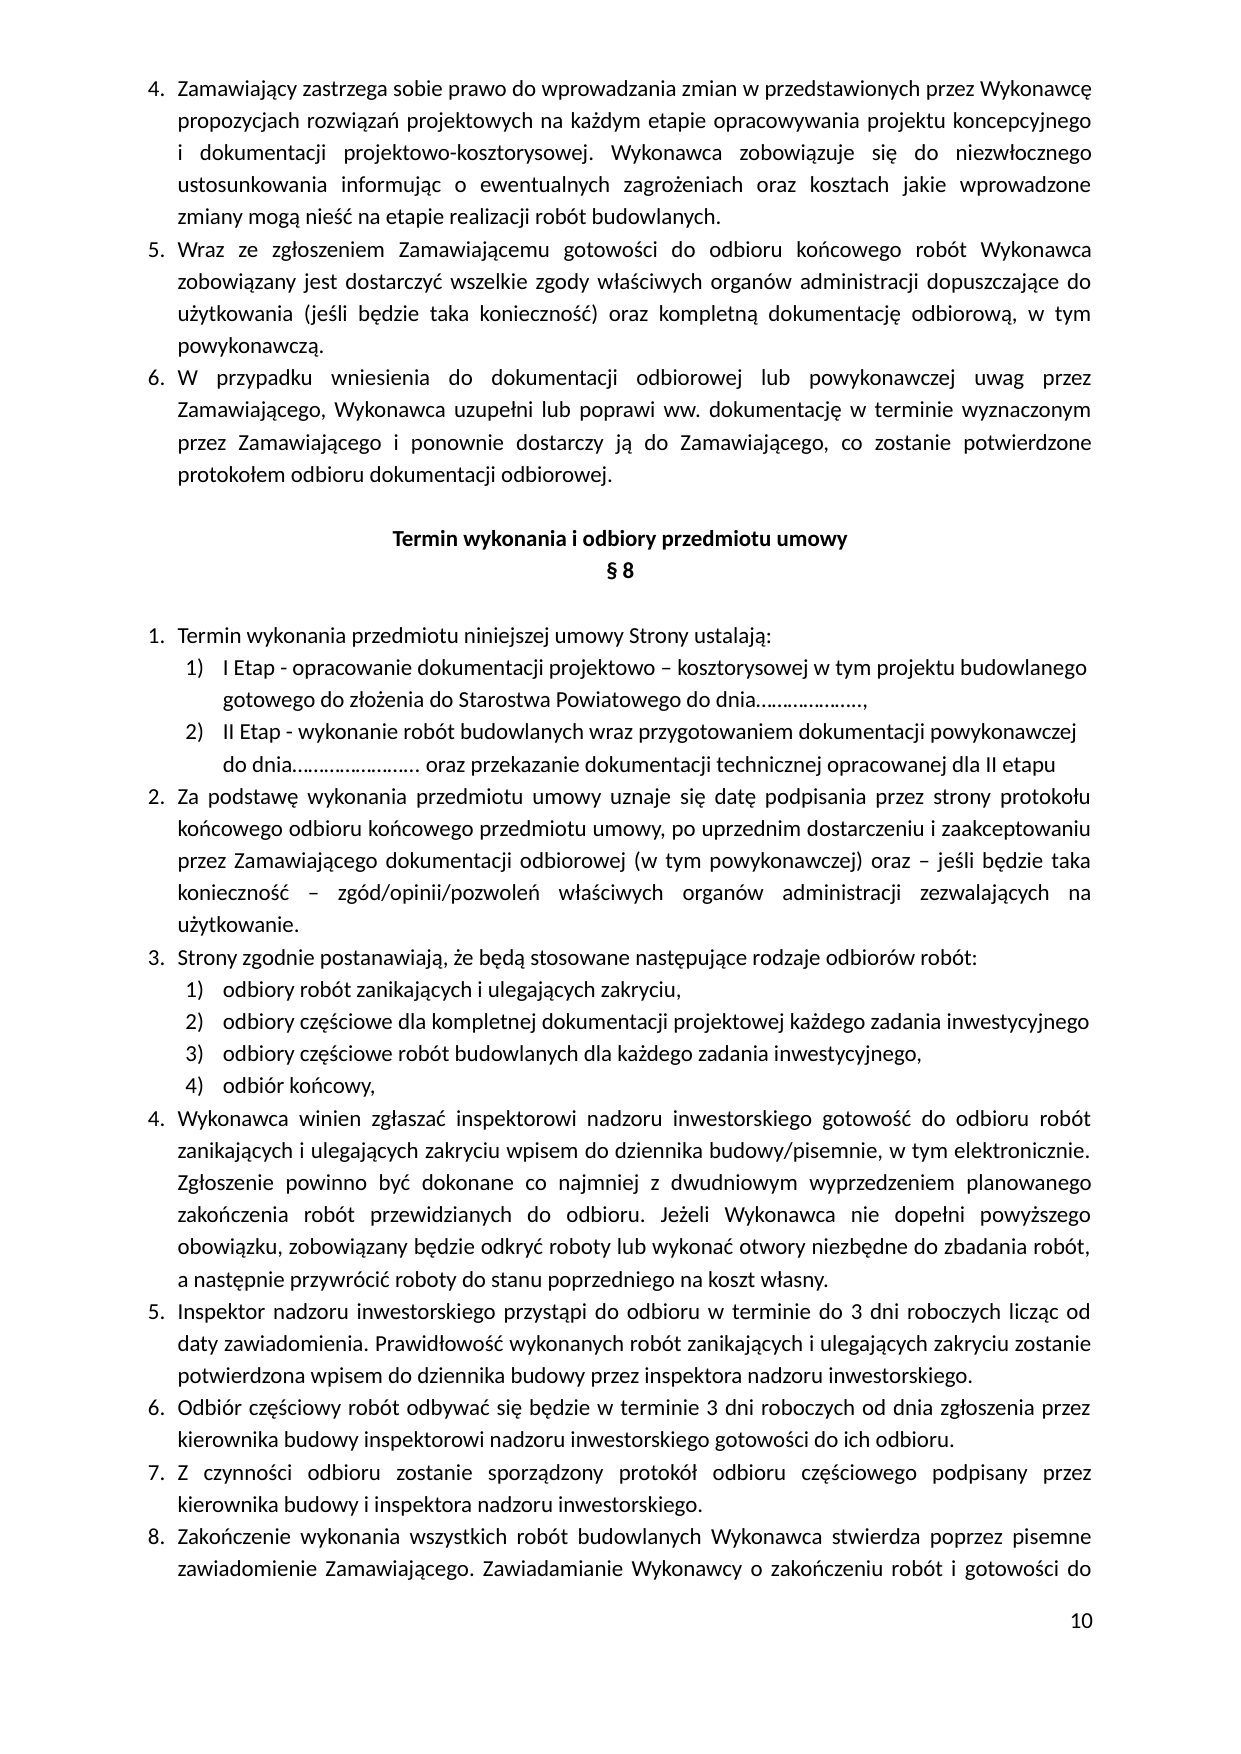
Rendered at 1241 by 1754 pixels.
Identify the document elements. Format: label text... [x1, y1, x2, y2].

list Wykonawca winien zgłaszać inspektorowi nadzoru inwestorskiego gotowość do odbioru robót zanikających i ulegających zakryciu wpisem do dziennika budowy/pisemnie, w tym elektronicznie. Zgłoszenie powinno być dokonane co najmniej z dwudniowym wyprzedzeniem planowanego zakończenia robót przewidzianych do odbioru. Jeżeli Wykonawca nie dopełni powyższego obowiązku, zobowiązany będzie odkryć roboty lub wykonać otwory niezbędne do zbadania robót, a następnie przywrócić roboty do stanu poprzedniego na koszt własny. [148, 1104, 1093, 1293]
list Zakończenie wykonania wszystkich robót budowlanych Wykonawca stwierdza poprzez pisemne zawiadomienie Zamawiającego. Zawiadamianie Wykonawcy o zakończeniu robót i gotowości do [148, 1522, 1093, 1582]
list I Etap - opracowanie dokumentacji projektowo – kosztorysowej w tym projektu budowlanego gotowego do złożenia do Starostwa Powiatowego do dnia……………….., [185, 653, 1093, 713]
list odbiór końcowy, [185, 1072, 1093, 1099]
list W przypadku wniesienia do dokumentacji odbiorowej lub powykonawczej uwag przez Zamawiającego, Wykonawca uzupełni lub poprawi ww. dokumentację w terminie wyznaczonym przez Zamawiającego i ponownie dostarczy ją do Zamawiającego, co zostanie potwierdzone protokołem odbioru dokumentacji odbiorowej. [148, 363, 1093, 488]
list Strony zgodnie postanawiają, że będą stosowane następujące rodzaje odbiorów robót: [148, 943, 1093, 971]
text Termin wykonania i odbiory przedmiotu umowy [148, 524, 1093, 552]
list Z czynności odbioru zostanie sporządzony protokół odbioru częściowego podpisany przez kierownika budowy i inspektora nadzoru inwestorskiego. [148, 1458, 1093, 1518]
list Inspektor nadzoru inwestorskiego przystąpi do odbioru w terminie do 3 dni roboczych licząc od daty zawiadomienia. Prawidłowość wykonanych robót zanikających i ulegających zakryciu zostanie potwierdzona wpisem do dziennika budowy przez inspektora nadzoru inwestorskiego. [148, 1297, 1093, 1389]
list II Etap - wykonanie robót budowlanych wraz przygotowaniem dokumentacji powykonawczej do dnia…………………... oraz przekazanie dokumentacji technicznej opracowanej dla II etapu [185, 717, 1093, 778]
list Odbiór częściowy robót odbywać się będzie w terminie 3 dni roboczych od dnia zgłoszenia przez kierownika budowy inspektorowi nadzoru inwestorskiego gotowości do ich odbioru. [148, 1393, 1093, 1454]
list odbiory robót zanikających i ulegających zakryciu, [185, 975, 1093, 1003]
list odbiory częściowe robót budowlanych dla każdego zadania inwestycyjnego, [185, 1039, 1093, 1067]
list Zamawiający zastrzega sobie prawo do wprowadzania zmian w przedstawionych przez Wykonawcę propozycjach rozwiązań projektowych na każdym etapie opracowywania projektu koncepcyjnego i dokumentacji projektowo-kosztorysowej. Wykonawca zobowiązuje się do niezwłocznego ustosunkowania informując o ewentualnych zagrożeniach oraz kosztach jakie wprowadzone zmiany mogą nieść na etapie realizacji robót budowlanych. [148, 74, 1093, 231]
list odbiory częściowe dla kompletnej dokumentacji projektowej każdego zadania inwestycyjnego [185, 1007, 1093, 1035]
text § 8 [148, 557, 1093, 584]
list Termin wykonania przedmiotu niniejszej umowy Strony ustalają: [148, 621, 1093, 649]
list Za podstawę wykonania przedmiotu umowy uznaje się datę podpisania przez strony protokołu końcowego odbioru końcowego przedmiotu umowy, po uprzednim dostarczeniu i zaakceptowaniu przez Zamawiającego dokumentacji odbiorowej (w tym powykonawczej) oraz – jeśli będzie taka konieczność – zgód/opinii/pozwoleń właściwych organów administracji zezwalających na użytkowanie. [148, 782, 1093, 939]
list Wraz ze zgłoszeniem Zamawiającemu gotowości do odbioru końcowego robót Wykonawca zobowiązany jest dostarczyć wszelkie zgody właściwych organów administracji dopuszczające do użytkowania (jeśli będzie taka konieczność) oraz kompletną dokumentację odbiorową, w tym powykonawczą. [148, 235, 1093, 359]
